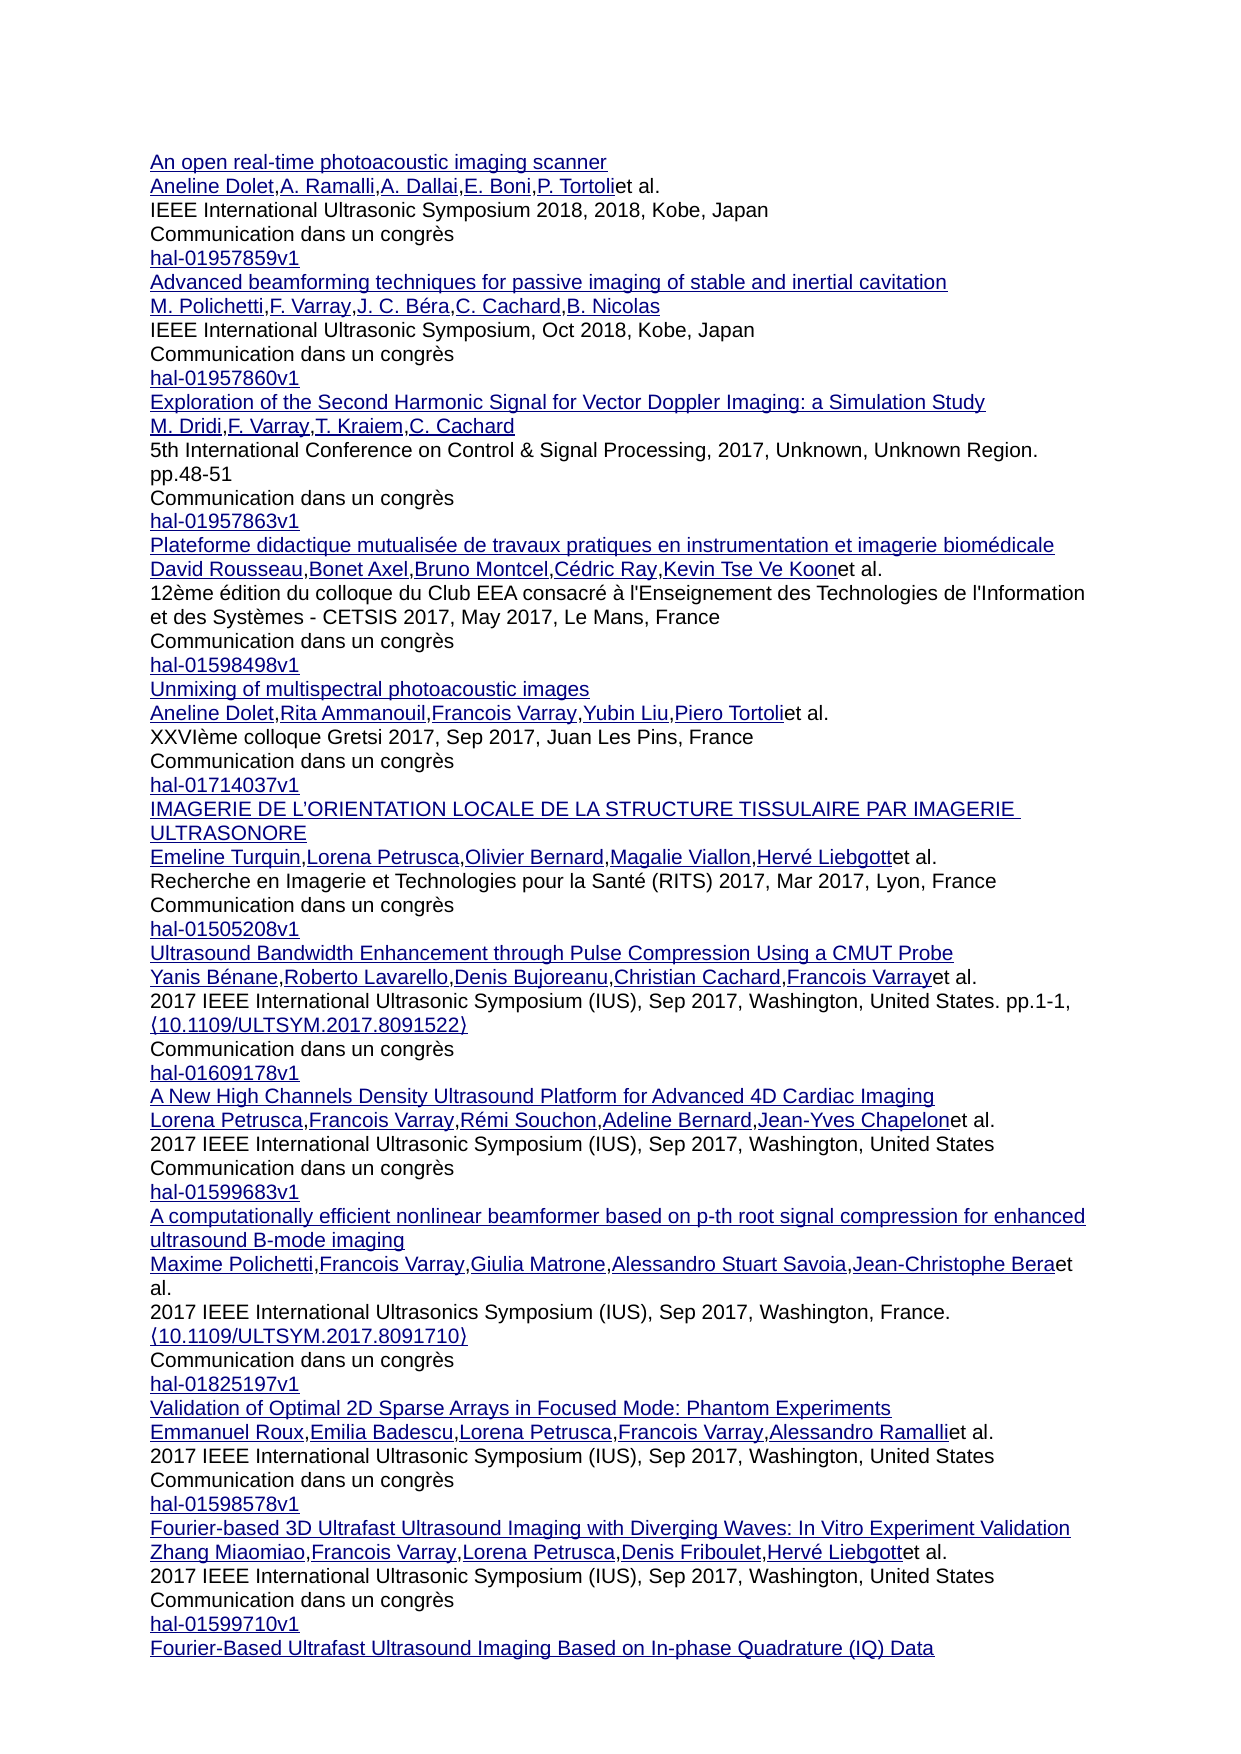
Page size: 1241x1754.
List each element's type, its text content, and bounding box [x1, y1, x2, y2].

table_cell Ultrasound Bandwidth Enhancement through Pulse Compression Using a CMUT Probe Yanis Bénane,Roberto Lavarello,Denis Bujoreanu,Christian Cachard,Francois Varrayet al. 2017 IEEE International Ultrasonic Symposium (IUS), Sep 2017, Washington, United States. pp.1-1, ⟨10.1109/ULTSYM.2017.8091522⟩ Communication dans un congrès hal-01609178v1 [150, 941, 1090, 1084]
table_cell Plateforme didactique mutualisée de travaux pratiques en instrumentation et imagerie biomédicale David Rousseau,Bonet Axel,Bruno Montcel,Cédric Ray,Kevin Tse Ve Koonet al. 12ème édition du colloque du Club EEA consacré à l'Enseignement des Technologies de l'Information et des Systèmes - CETSIS 2017, May 2017, Le Mans, France Communication dans un congrès hal-01598498v1 [150, 533, 1090, 677]
table_cell Exploration of the Second Harmonic Signal for Vector Doppler Imaging: a Simulation Study M. Dridi,F. Varray,T. Kraiem,C. Cachard 5th International Conference on Control & Signal Processing, 2017, Unknown, Unknown Region. pp.48-51 Communication dans un congrès hal-01957863v1 [150, 390, 1090, 533]
table_cell An open real-time photoacoustic imaging scanner Aneline Dolet,A. Ramalli,A. Dallai,E. Boni,P. Tortoliet al. IEEE International Ultrasonic Symposium 2018, 2018, Kobe, Japan Communication dans un congrès hal-01957859v1 [150, 150, 1090, 270]
table_cell A computationally efficient nonlinear beamformer based on p-th root signal compression for enhanced ultrasound B-mode imaging Maxime Polichetti,Francois Varray,Giulia Matrone,Alessandro Stuart Savoia,Jean-Christophe Beraet al. 2017 IEEE International Ultrasonics Symposium (IUS), Sep 2017, Washington, France. ⟨10.1109/ULTSYM.2017.8091710⟩ Communication dans un congrès hal-01825197v1 [150, 1204, 1090, 1396]
table_cell IMAGERIE DE L’ORIENTATION LOCALE DE LA STRUCTURE TISSULAIRE PAR IMAGERIE ULTRASONORE Emeline Turquin,Lorena Petrusca,Olivier Bernard,Magalie Viallon,Hervé Liebgottet al. Recherche en Imagerie et Technologies pour la Santé (RITS) 2017, Mar 2017, Lyon, France Communication dans un congrès hal-01505208v1 [150, 797, 1090, 941]
table_cell A New High Channels Density Ultrasound Platform for Advanced 4D Cardiac Imaging Lorena Petrusca,Francois Varray,Rémi Souchon,Adeline Bernard,Jean-Yves Chapelonet al. 2017 IEEE International Ultrasonic Symposium (IUS), Sep 2017, Washington, United States Communication dans un congrès hal-01599683v1 [150, 1084, 1090, 1204]
table_cell Advanced beamforming techniques for passive imaging of stable and inertial cavitation M. Polichetti,F. Varray,J. C. Béra,C. Cachard,B. Nicolas IEEE International Ultrasonic Symposium, Oct 2018, Kobe, Japan Communication dans un congrès hal-01957860v1 [150, 270, 1090, 389]
table_cell Fourier-Based Ultrafast Ultrasound Imaging Based on In-phase Quadrature (IQ) Data [150, 1635, 1090, 1659]
table_cell Validation of Optimal 2D Sparse Arrays in Focused Mode: Phantom Experiments Emmanuel Roux,Emilia Badescu,Lorena Petrusca,Francois Varray,Alessandro Ramalliet al. 2017 IEEE International Ultrasonic Symposium (IUS), Sep 2017, Washington, United States Communication dans un congrès hal-01598578v1 [150, 1396, 1090, 1516]
table_cell Fourier-based 3D Ultrafast Ultrasound Imaging with Diverging Waves: In Vitro Experiment Validation Zhang Miaomiao,Francois Varray,Lorena Petrusca,Denis Friboulet,Hervé Liebgottet al. 2017 IEEE International Ultrasonic Symposium (IUS), Sep 2017, Washington, United States Communication dans un congrès hal-01599710v1 [150, 1516, 1090, 1635]
table_cell Unmixing of multispectral photoacoustic images Aneline Dolet,Rita Ammanouil,Francois Varray,Yubin Liu,Piero Tortoliet al. XXVIème colloque Gretsi 2017, Sep 2017, Juan Les Pins, France Communication dans un congrès hal-01714037v1 [150, 677, 1090, 797]
